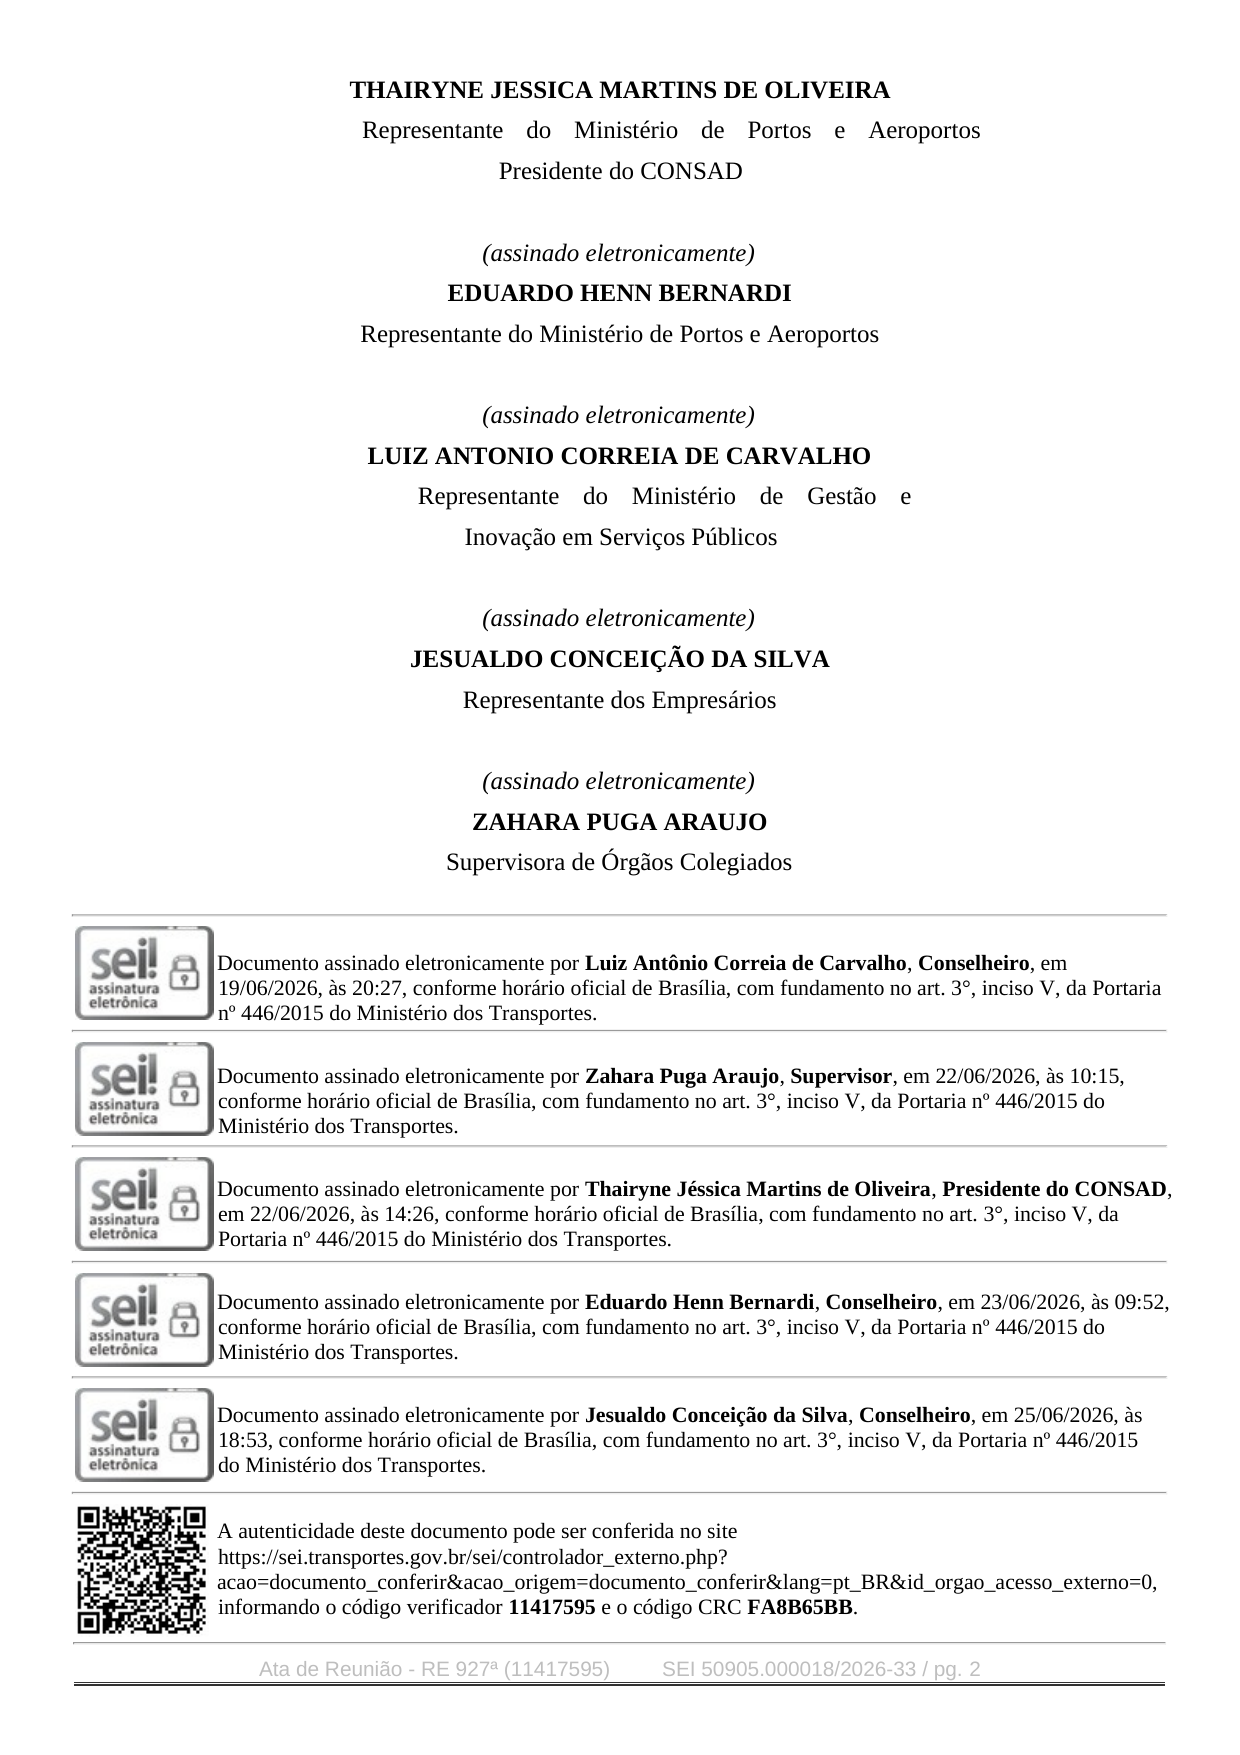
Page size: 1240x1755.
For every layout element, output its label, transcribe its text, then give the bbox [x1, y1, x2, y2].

subtitle JESUALDO CONCEIÇÃO DA SILVA [75, 644, 1165, 673]
text A autenticidade deste documento pode ser conferida no site https://sei.transportes.gov.br/sei/controlador_externo.php? [217, 1518, 1175, 1569]
text Representante do Ministério de Portos e Aeroportos [74, 319, 1165, 348]
text (assinado eletronicamente) [74, 766, 1165, 795]
text Documento assinado eletronicamente por Jesualdo Conceição da Silva, Conselheiro, em 25/06/2026, às 18:53, conforme horário oficial de Brasília, com fundamento no art. 3°, inciso V, da Portaria nº 446/2015 do Ministério dos Transportes. [217, 1402, 1162, 1478]
text Representante do Ministério de Gestão e Inovação em Serviços Públicos [418, 481, 912, 551]
text Documento assinado eletronicamente por Eduardo Henn Bernardi, Conselheiro, em 23/06/2026, às 09:52, conforme horário oficial de Brasília, com fundamento no art. 3°, inciso V, da Portaria nº 446/2015 do Ministério dos Transportes. [217, 1289, 1175, 1364]
text (assinado eletronicamente) [74, 238, 1165, 266]
text Supervisora de Órgãos Colegiados [74, 847, 1163, 876]
text acao=documento_conferir&acao_origem=documento_conferir&lang=pt_BR&id_orgao_acesso_externo=0, informando o código verificador 11417595 e o código CRC FA8B65BB. [217, 1569, 1175, 1619]
subtitle THAIRYNE JESSICA MARTINS DE OLIVEIRA [75, 75, 1165, 104]
subtitle LUIZ ANTONIO CORREIA DE CARVALHO [75, 441, 1164, 469]
text (assinado eletronicamente) [74, 603, 1165, 632]
text Representante do Ministério de Portos e Aeroportos Presidente do CONSAD [362, 116, 981, 185]
text Documento assinado eletronicamente por Thairyne Jéssica Martins de Oliveira, Presidente do CONSAD, em 22/06/2026, às 14:26, conforme horário oficial de Brasília, com fundamento no art. 3°, inciso V, da Portaria nº 446/2015 do Ministério dos Transportes. [217, 1176, 1175, 1252]
text Representante dos Empresários [74, 685, 1165, 713]
text Documento assinado eletronicamente por Luiz Antônio Correia de Carvalho, Conselheiro, em 19/06/2026, às 20:27, conforme horário oficial de Brasília, com fundamento no art. 3°, inciso V, da Portaria nº 446/2015 do Ministério dos Transportes. [217, 950, 1175, 1026]
subtitle ZAHARA PUGA ARAUJO [75, 807, 1164, 835]
subtitle EDUARDO HENN BERNARDI [75, 278, 1164, 307]
text Documento assinado eletronicamente por Zahara Puga Araujo, Supervisor, em 22/06/2026, às 10:15, conforme horário oficial de Brasília, com fundamento no art. 3°, inciso V, da Portaria nº 446/2015 do Ministério dos Transportes. [217, 1063, 1175, 1138]
text (assinado eletronicamente) [74, 400, 1165, 429]
